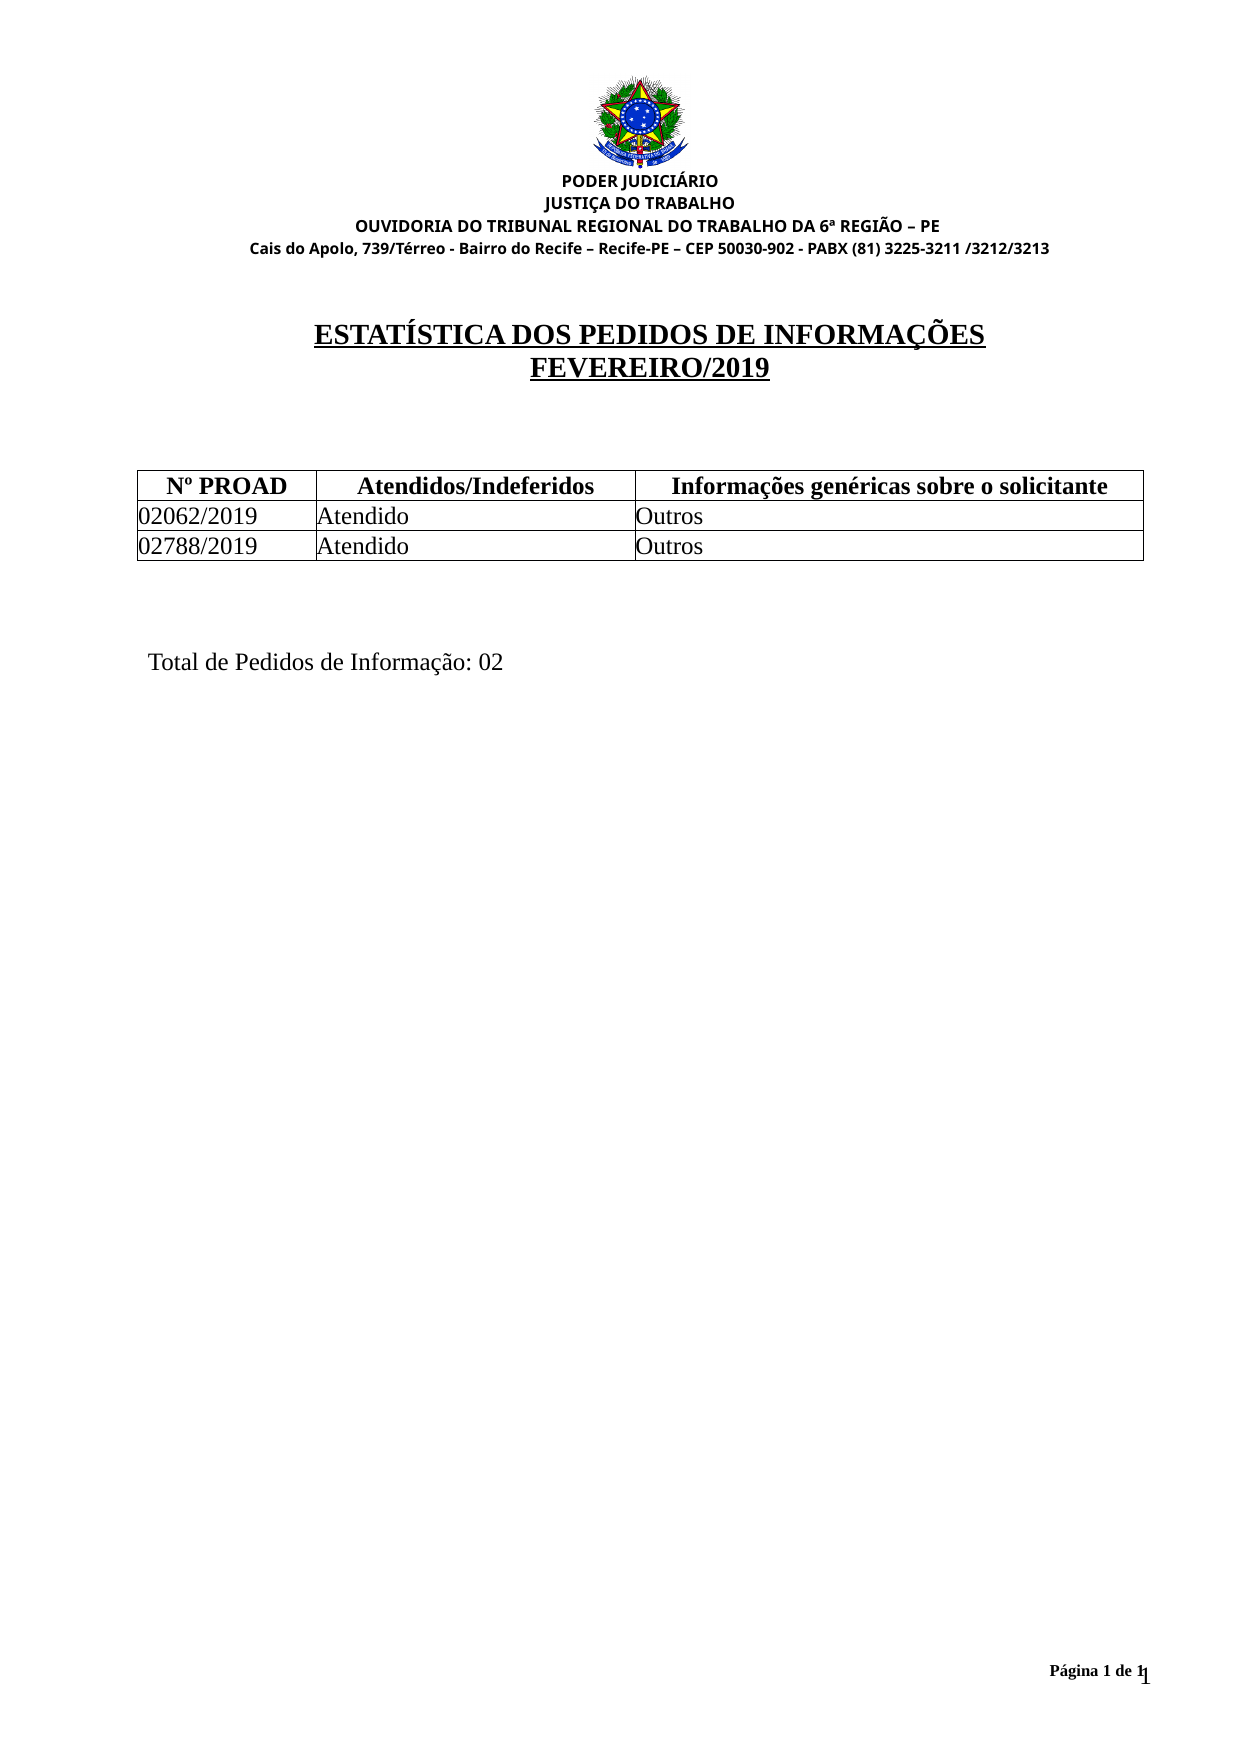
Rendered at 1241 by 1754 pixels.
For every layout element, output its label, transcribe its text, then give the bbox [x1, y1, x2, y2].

picture [588, 73, 691, 170]
table_header Atendidos/Indeferidos [317, 471, 635, 500]
table_cell Atendido [317, 501, 635, 530]
text ESTATÍSTICA DOS PEDIDOS DE INFORMAÇÕES [148, 317, 1152, 350]
table_cell 02062/2019 [138, 501, 316, 530]
table_cell 02788/2019 [138, 531, 316, 559]
text Total de Pedidos de Informação: 02 [148, 647, 1152, 676]
text FEVEREIRO/2019 [148, 350, 1152, 384]
table_header Nº PROAD [138, 471, 316, 500]
table_cell Outros [636, 501, 1143, 530]
table_cell Outros [636, 531, 1143, 559]
table_header Informações genéricas sobre o solicitante [636, 471, 1143, 500]
table_cell Atendido [317, 531, 635, 559]
